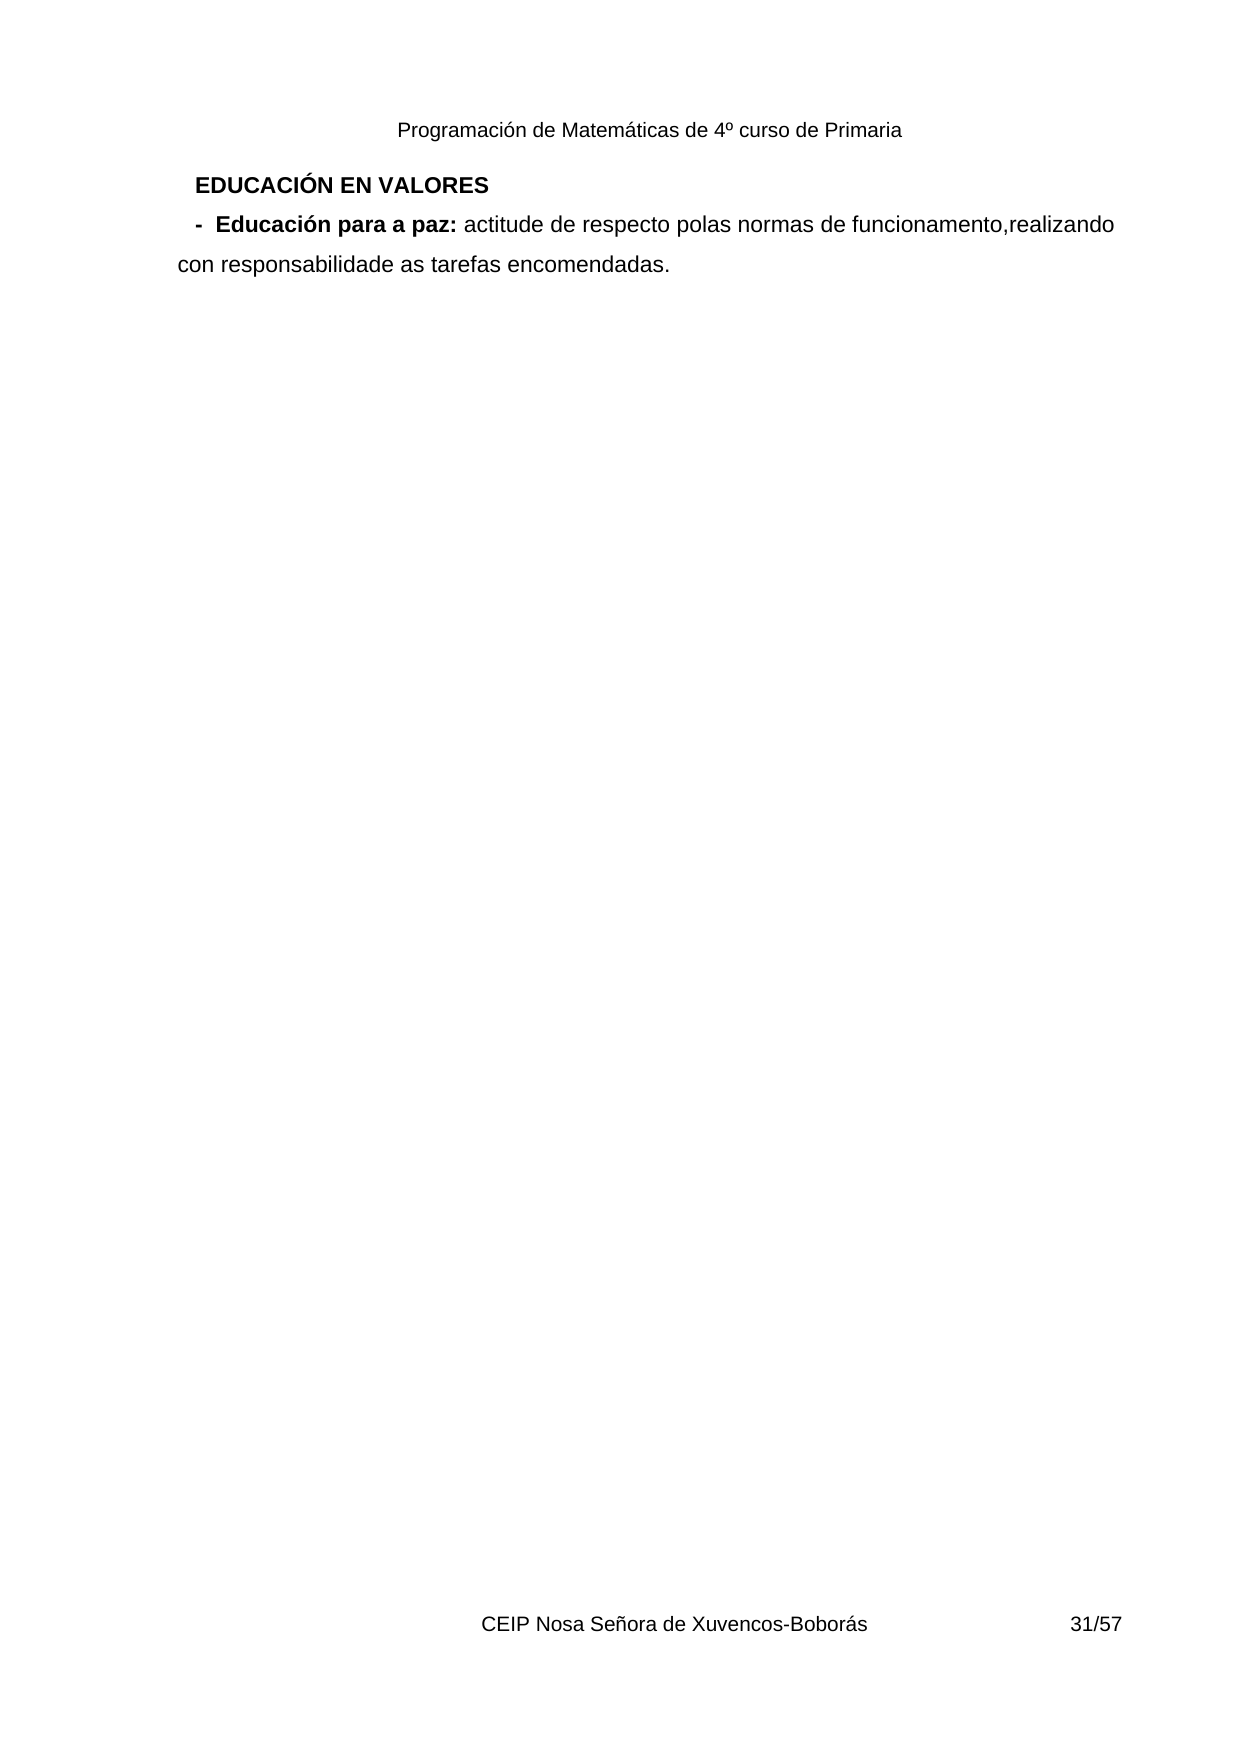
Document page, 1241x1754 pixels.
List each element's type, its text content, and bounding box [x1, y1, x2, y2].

text EDUCACIÓN EN VALORES [177, 172, 1122, 198]
text - Educación para a paz: actitude de respecto polas normas de funcionamento,realizando con responsabilidade as tarefas encomendadas. [177, 211, 1122, 277]
